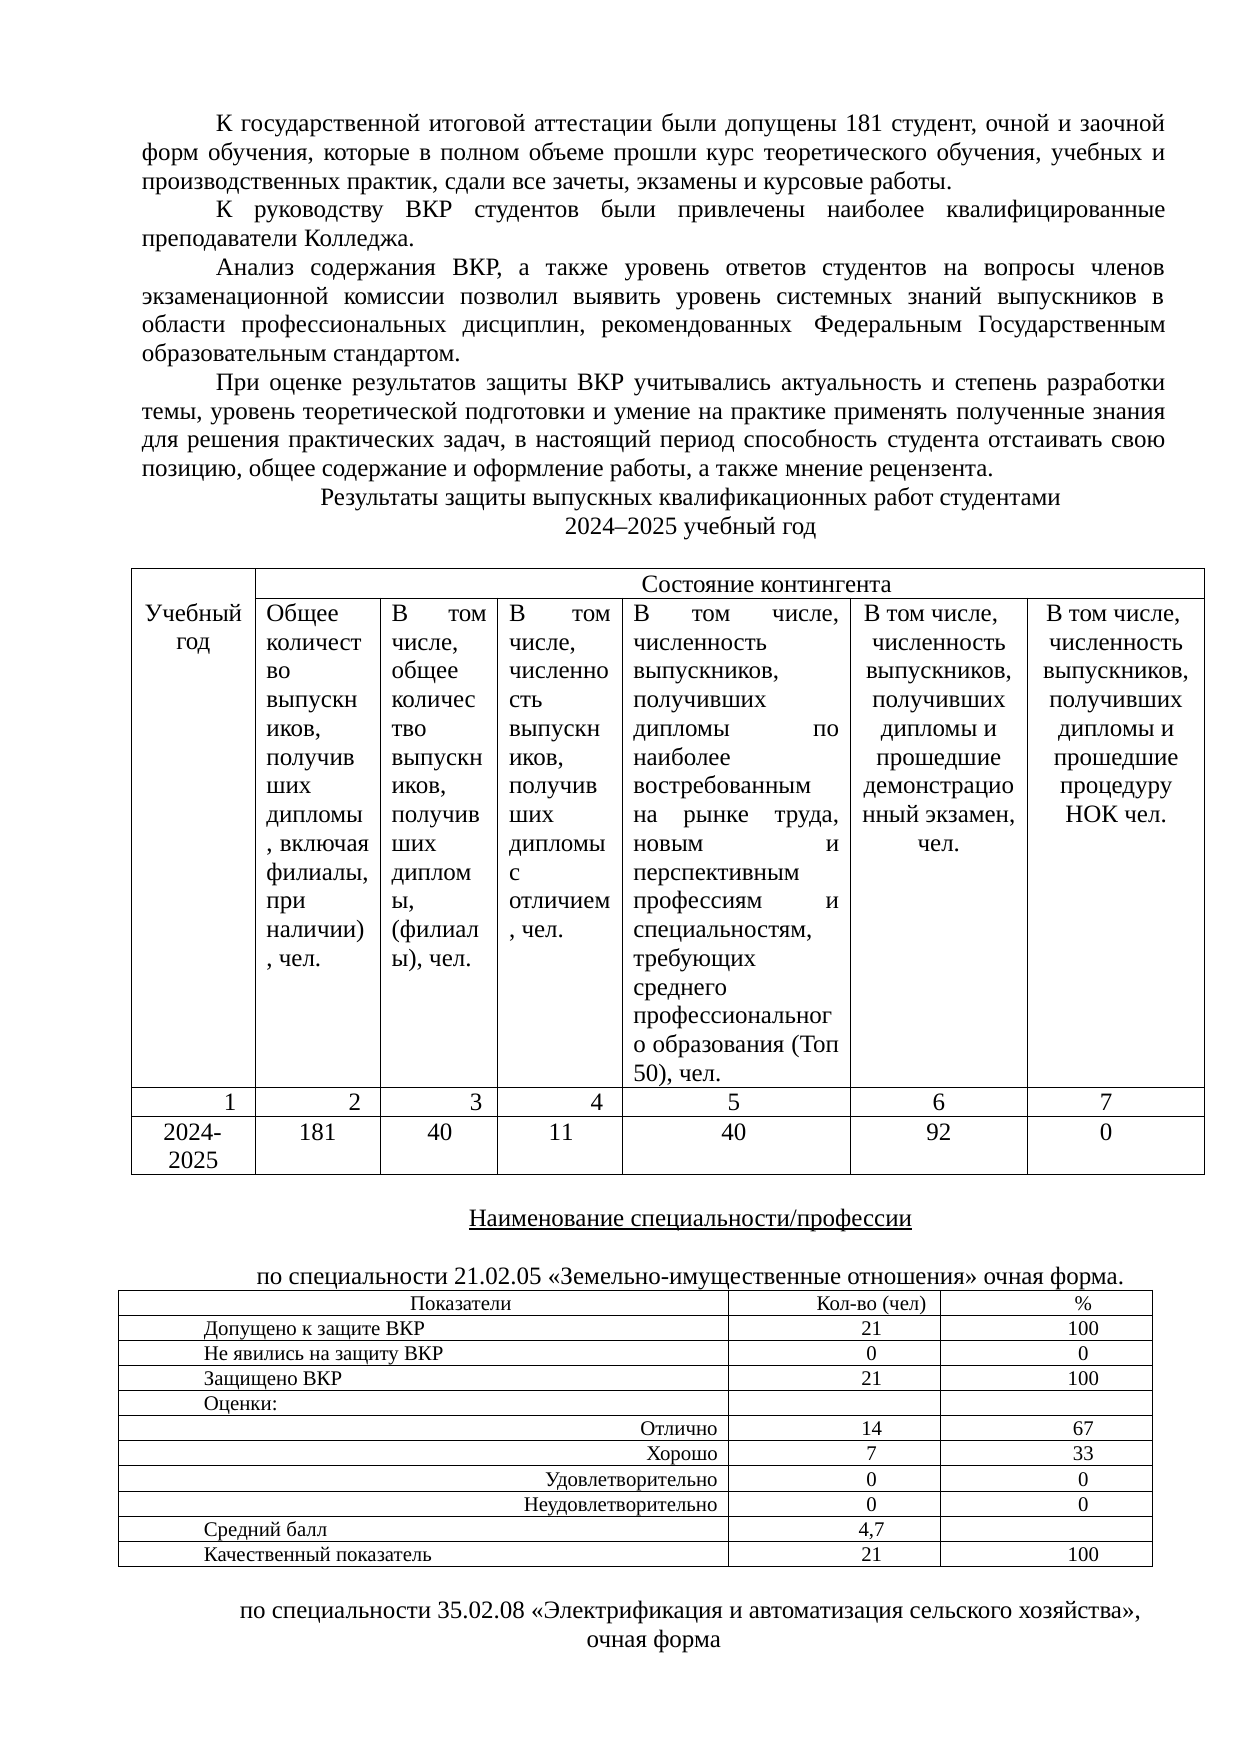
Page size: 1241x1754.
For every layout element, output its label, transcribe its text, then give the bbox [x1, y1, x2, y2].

table_cell В том числе, численность выпускников, получивших дипломы с отличием, чел. [498, 599, 622, 1087]
table_cell 0 [729, 1341, 940, 1365]
table_cell 4 [498, 1088, 622, 1116]
table_cell 21 [729, 1366, 940, 1390]
table_cell 11 [498, 1117, 622, 1174]
table_cell 7 [1028, 1088, 1204, 1116]
table_cell Средний балл [119, 1517, 728, 1541]
text При оценке результатов защиты ВКР учитывались актуальность и степень разработки темы, уровень теоретической подготовки и умение на практике применять полученные знания для решения практических задач, в настоящий период способность студента отстаивать свою позицию, общее содержание и оформление работы, а также мнение рецензента. [142, 367, 1165, 482]
table_cell Оценки: [119, 1391, 728, 1415]
table_cell 21 [729, 1542, 940, 1566]
table_cell 0 [1028, 1117, 1204, 1174]
table_cell 100 [941, 1542, 1152, 1566]
table_cell 40 [623, 1117, 850, 1174]
table_cell [941, 1391, 1152, 1415]
table_cell Удовлетворительно [119, 1466, 728, 1491]
table_cell 0 [941, 1466, 1152, 1491]
table_cell 1 [132, 1088, 255, 1116]
table_cell 4,7 [729, 1517, 940, 1541]
text Анализ содержания ВКР, а также уровень ответов студентов на вопросы членов экзаменационной комиссии позволил выявить уровень системных знаний выпускников в области профессиональных дисциплин, рекомендованных Федеральным Государственным образовательным стандартом. [142, 252, 1165, 367]
table_header Состояние контингента [256, 569, 1204, 598]
table_cell В том числе, численность выпускников, получивших дипломы и прошедшие демонстрационный экзамен, чел. [851, 599, 1027, 1087]
table_cell 2 [256, 1088, 380, 1116]
table_cell 6 [851, 1088, 1027, 1116]
table_cell 5 [623, 1088, 850, 1116]
table_cell 7 [729, 1441, 940, 1465]
text К государственной итоговой аттестации были допущены 181 студент, очной и заочной форм обучения, которые в полном объеме прошли курс теоретического обучения, учебных и производственных практик, сдали все зачеты, экзамены и курсовые работы. [142, 108, 1165, 194]
table_cell 21 [729, 1316, 940, 1340]
table_cell 0 [941, 1341, 1152, 1365]
table_header Показатели [119, 1291, 728, 1315]
text Результаты защиты выпускных квалификационных работ студентами [142, 482, 1165, 511]
table_header % [941, 1291, 1152, 1315]
table_cell Защищено ВКР [119, 1366, 728, 1390]
text по специальности 21.02.05 «Земельно-имущественные отношения» очная форма. [142, 1261, 1165, 1290]
text 2024–2025 учебный год [142, 511, 1165, 539]
table_cell Общее количество выпускников, получивших дипломы, включая филиалы, при наличии), чел. [256, 599, 380, 1087]
table_cell 40 [381, 1117, 497, 1174]
table_cell 3 [381, 1088, 497, 1116]
table_header Учебный год [132, 569, 255, 1087]
table_cell Не явились на защиту ВКР [119, 1341, 728, 1365]
table_cell 14 [729, 1416, 940, 1440]
table_cell 0 [729, 1466, 940, 1491]
table_header Кол-во (чел) [729, 1291, 940, 1315]
table_cell 67 [941, 1416, 1152, 1440]
table_cell Допущено к защите ВКР [119, 1316, 728, 1340]
table_cell [941, 1517, 1152, 1541]
table_cell В том числе, численность выпускников, получивших дипломы и прошедшие процедуру НОК чел. [1028, 599, 1204, 1087]
table_cell 2024-2025 [132, 1117, 255, 1174]
table_cell 100 [941, 1316, 1152, 1340]
table_cell 0 [941, 1492, 1152, 1516]
table_cell 92 [851, 1117, 1027, 1174]
table_cell Отлично [119, 1416, 728, 1440]
text Наименование специальности/профессии [142, 1203, 1165, 1232]
table_cell 0 [729, 1492, 940, 1516]
text К руководству ВКР студентов были привлечены наиболее квалифицированные преподаватели Колледжа. [142, 194, 1165, 252]
table_cell 100 [941, 1366, 1152, 1390]
table_cell В том числе, численность выпускников, получивших дипломы по наиболее востребованным на рынке труда, новым и перспективным профессиям и специальностям, требующих среднего профессионального образования (Топ 50), чел. [623, 599, 850, 1087]
text по специальности 35.02.08 «Электрификация и автоматизация сельского хозяйства», очная форма [142, 1596, 1165, 1653]
table_cell [729, 1391, 940, 1415]
table_cell Неудовлетворительно [119, 1492, 728, 1516]
table_cell 33 [941, 1441, 1152, 1465]
table_cell В том числе, общее количество выпускников, получивших дипломы, (филиалы), чел. [381, 599, 497, 1087]
table_cell 181 [256, 1117, 380, 1174]
table_cell Качественный показатель [119, 1542, 728, 1566]
table_cell Хорошо [119, 1441, 728, 1465]
